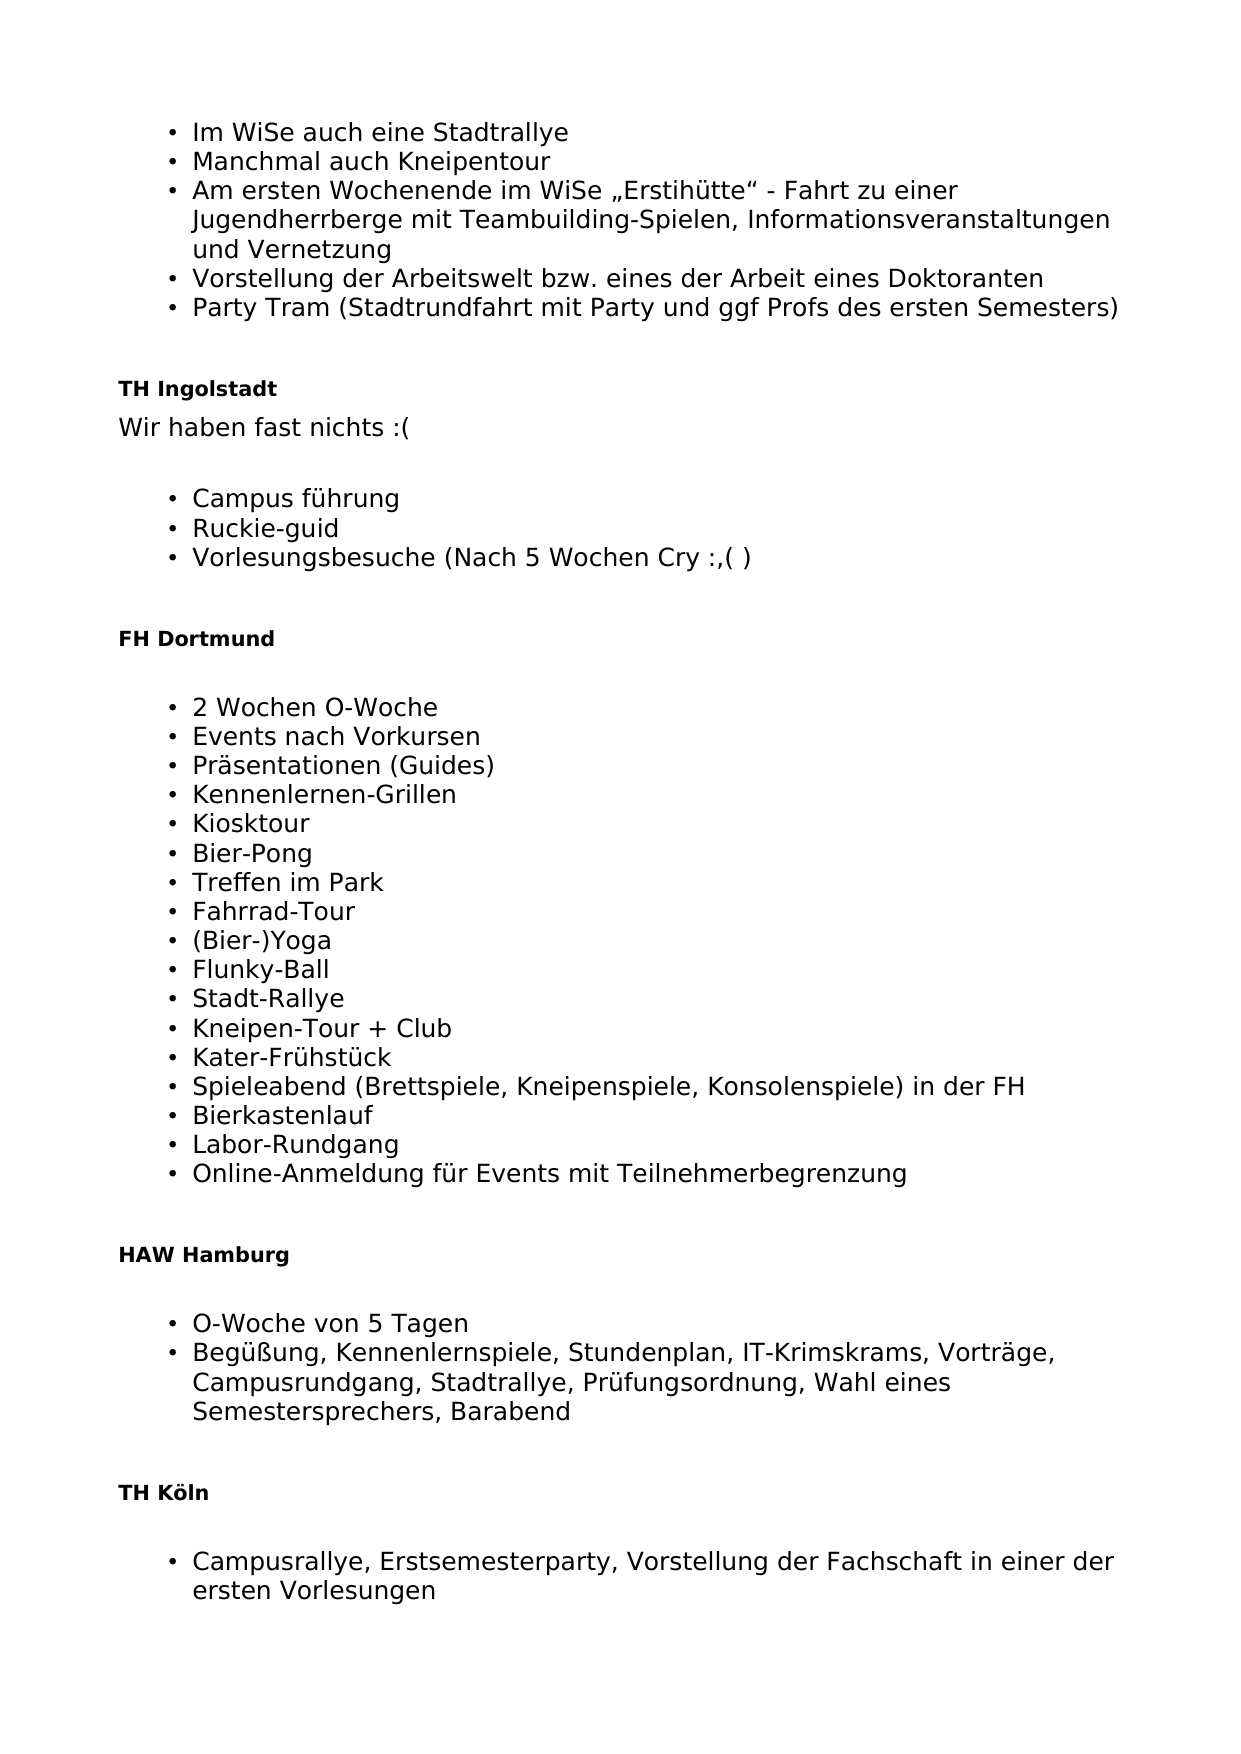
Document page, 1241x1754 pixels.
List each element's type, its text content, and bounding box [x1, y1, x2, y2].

list Vorlesungsbesuche (Nach 5 Wochen Cry :,( ) [177, 543, 1122, 572]
list Kneipen-Tour + Club [177, 1014, 1122, 1043]
list Bier-Pong [177, 839, 1122, 868]
list Bierkastenlauf [177, 1101, 1122, 1130]
list Flunky-Ball [177, 955, 1122, 984]
list Treffen im Park [177, 868, 1122, 897]
list Begüßung, Kennenlernspiele, Stundenplan, IT-Krimskrams, Vorträge, Campusrundgang, Stadtrallye, Prüfungsordnung, Wahl eines Semestersprechers, Barabend [177, 1339, 1122, 1426]
list Im WiSe auch eine Stadtrallye [177, 118, 1122, 147]
list Stadt-Rallye [177, 984, 1122, 1014]
list Campusrallye, Erstsemesterparty, Vorstellung der Fachschaft in einer der ersten Vorlesungen [177, 1547, 1122, 1605]
text Wir haben fast nichts :( [118, 413, 1122, 443]
list Labor-Rundgang [177, 1130, 1122, 1159]
list Ruckie-guid [177, 514, 1122, 543]
list (Bier-)Yoga [177, 926, 1122, 955]
subtitle TH Ingolstadt [118, 377, 1122, 401]
subtitle HAW Hamburg [118, 1243, 1122, 1267]
list 2 Wochen O-Woche [177, 693, 1122, 722]
list Präsentationen (Guides) [177, 751, 1122, 780]
list O-Woche von 5 Tagen [177, 1309, 1122, 1339]
list Am ersten Wochenende im WiSe „Erstihütte“ - Fahrt zu einer Jugendherrberge mit Teambuilding-Spielen, Informationsveranstaltungen und Vernetzung [177, 176, 1122, 264]
list Kennenlernen-Grillen [177, 780, 1122, 809]
list Online-Anmeldung für Events mit Teilnehmerbegrenzung [177, 1159, 1122, 1189]
list Party Tram (Stadtrundfahrt mit Party und ggf Profs des ersten Semesters) [177, 293, 1122, 322]
list Fahrrad-Tour [177, 897, 1122, 926]
list Campus führung [177, 485, 1122, 514]
list Vorstellung der Arbeitswelt bzw. eines der Arbeit eines Doktoranten [177, 264, 1122, 293]
list Spieleabend (Brettspiele, Kneipenspiele, Konsolenspiele) in der FH [177, 1072, 1122, 1101]
list Kiosktour [177, 809, 1122, 839]
subtitle TH Köln [118, 1481, 1122, 1505]
list Kater-Frühstück [177, 1043, 1122, 1072]
list Events nach Vorkursen [177, 722, 1122, 751]
subtitle FH Dortmund [118, 627, 1122, 651]
list Manchmal auch Kneipentour [177, 147, 1122, 176]
